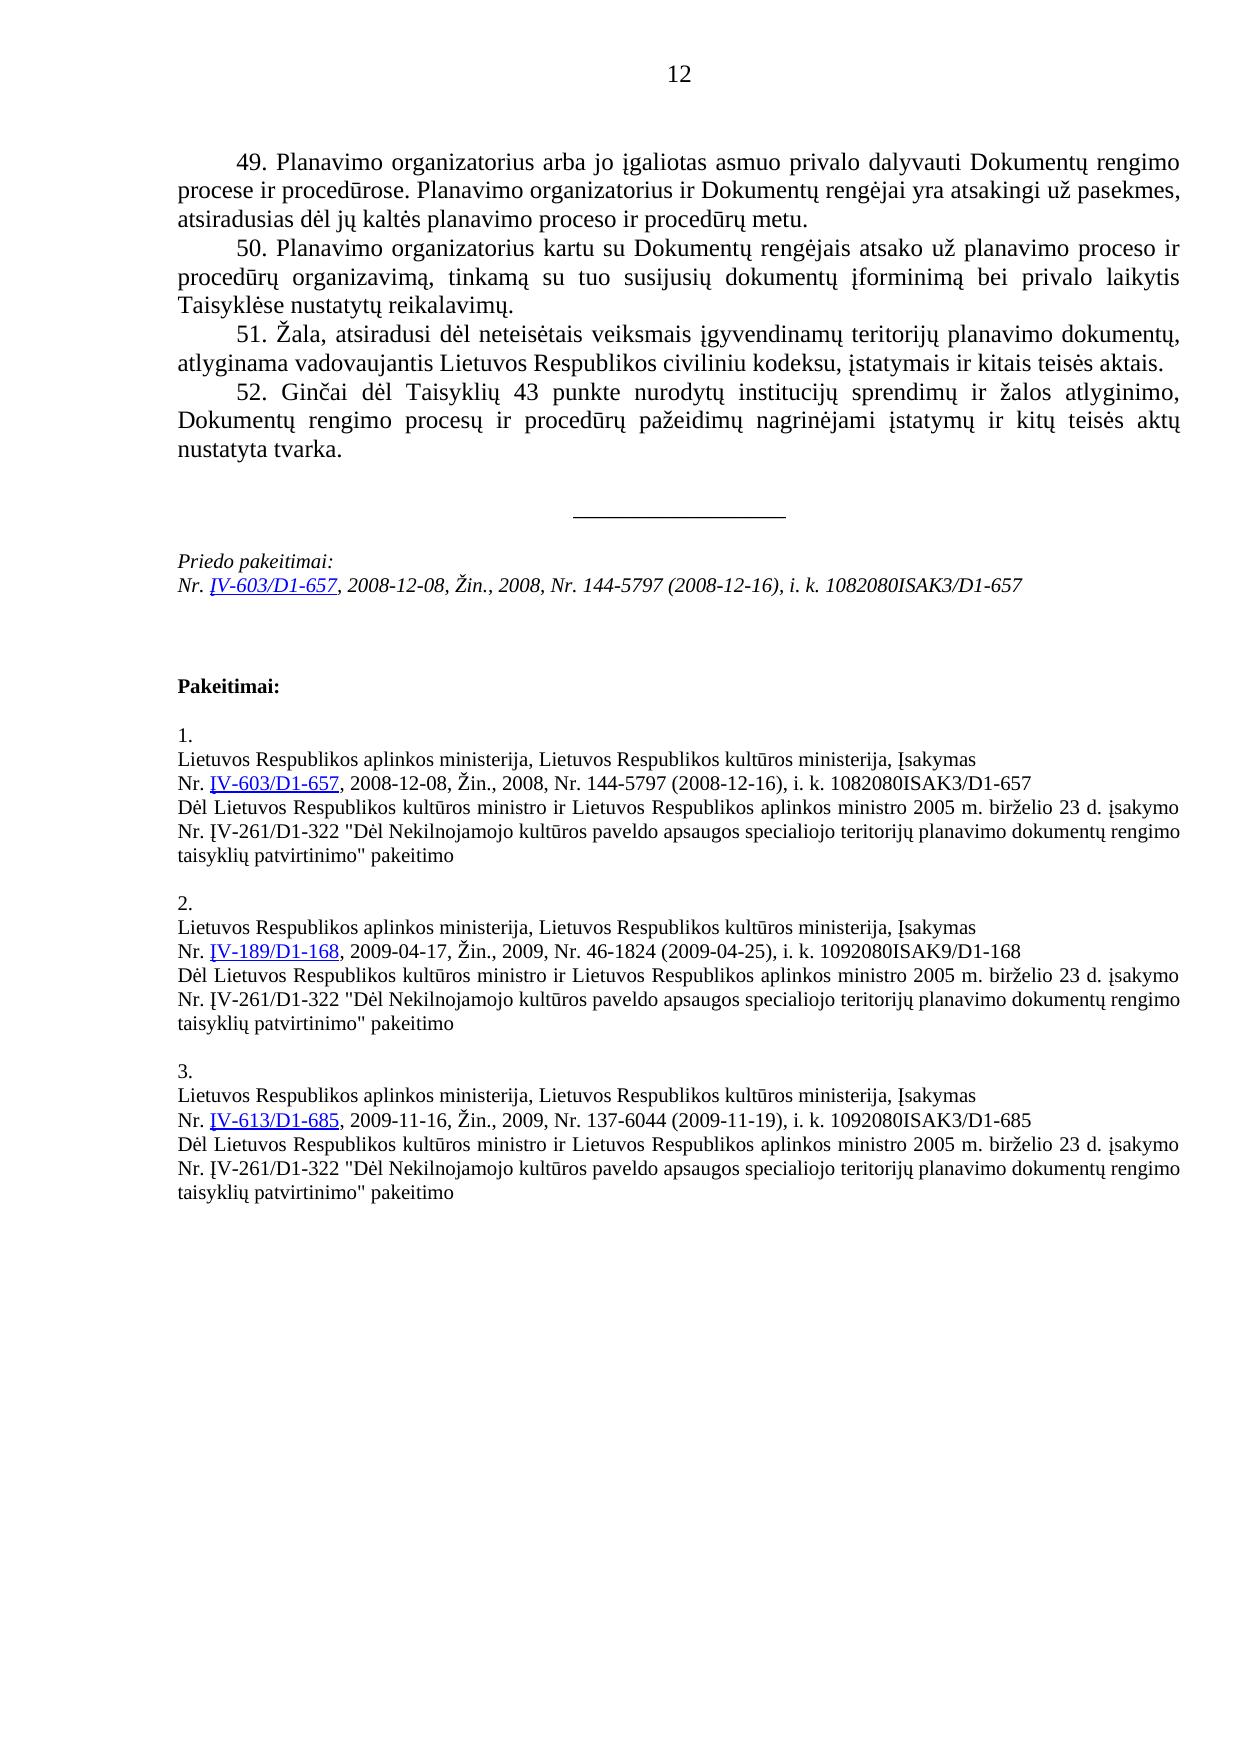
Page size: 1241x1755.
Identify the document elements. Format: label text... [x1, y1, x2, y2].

text Priedo pakeitimai: [177, 549, 1181, 573]
text Nr. ĮV-189/D1-168, 2009-04-17, Žin., 2009, Nr. 46-1824 (2009-04-25), i. k. 1092080ISAK9/D1-168 [177, 939, 1181, 963]
text Lietuvos Respublikos aplinkos ministerija, Lietuvos Respublikos kultūros ministerija, Įsakymas [177, 747, 1181, 771]
text _________________ [177, 492, 1181, 521]
text 3. [177, 1059, 1181, 1083]
text Dėl Lietuvos Respublikos kultūros ministro ir Lietuvos Respublikos aplinkos ministro 2005 m. birželio 23 d. įsakymo Nr. ĮV-261/D1-322 "Dėl Nekilnojamojo kultūros paveldo apsaugos specialiojo teritorijų planavimo dokumentų rengimo taisyklių patvirtinimo" pakeitimo [177, 1132, 1181, 1204]
text Lietuvos Respublikos aplinkos ministerija, Lietuvos Respublikos kultūros ministerija, Įsakymas [177, 915, 1181, 939]
text 52. Ginčai dėl Taisyklių 43 punkte nurodytų institucijų sprendimų ir žalos atlyginimo, Dokumentų rengimo procesų ir procedūrų pažeidimų nagrinėjami įstatymų ir kitų teisės aktų nustatyta tvarka. [177, 377, 1181, 463]
text Nr. ĮV-603/D1-657, 2008-12-08, Žin., 2008, Nr. 144-5797 (2008-12-16), i. k. 1082080ISAK3/D1-657 [177, 573, 1181, 597]
text 2. [177, 891, 1181, 915]
text 51. Žala, atsiradusi dėl neteisėtais veiksmais įgyvendinamų teritorijų planavimo dokumentų, atlyginama vadovaujantis Lietuvos Respublikos civiliniu kodeksu, įstatymais ir kitais teisės aktais. [177, 319, 1181, 377]
text 50. Planavimo organizatorius kartu su Dokumentų rengėjais atsako už planavimo proceso ir procedūrų organizavimą, tinkamą su tuo susijusių dokumentų įforminimą bei privalo laikytis Taisyklėse nustatytų reikalavimų. [177, 233, 1181, 319]
text Lietuvos Respublikos aplinkos ministerija, Lietuvos Respublikos kultūros ministerija, Įsakymas [177, 1083, 1181, 1107]
text Dėl Lietuvos Respublikos kultūros ministro ir Lietuvos Respublikos aplinkos ministro 2005 m. birželio 23 d. įsakymo Nr. ĮV-261/D1-322 "Dėl Nekilnojamojo kultūros paveldo apsaugos specialiojo teritorijų planavimo dokumentų rengimo taisyklių patvirtinimo" pakeitimo [177, 963, 1181, 1035]
text Nr. ĮV-603/D1-657, 2008-12-08, Žin., 2008, Nr. 144-5797 (2008-12-16), i. k. 1082080ISAK3/D1-657 [177, 771, 1181, 795]
text 49. Planavimo organizatorius arba jo įgaliotas asmuo privalo dalyvauti Dokumentų rengimo procese ir procedūrose. Planavimo organizatorius ir Dokumentų rengėjai yra atsakingi už pasekmes, atsiradusias dėl jų kaltės planavimo proceso ir procedūrų metu. [177, 147, 1181, 233]
text Pakeitimai: [177, 674, 1181, 698]
text Dėl Lietuvos Respublikos kultūros ministro ir Lietuvos Respublikos aplinkos ministro 2005 m. birželio 23 d. įsakymo Nr. ĮV-261/D1-322 "Dėl Nekilnojamojo kultūros paveldo apsaugos specialiojo teritorijų planavimo dokumentų rengimo taisyklių patvirtinimo" pakeitimo [177, 795, 1181, 867]
text 1. [177, 722, 1181, 747]
text Nr. ĮV-613/D1-685, 2009-11-16, Žin., 2009, Nr. 137-6044 (2009-11-19), i. k. 1092080ISAK3/D1-685 [177, 1107, 1181, 1132]
